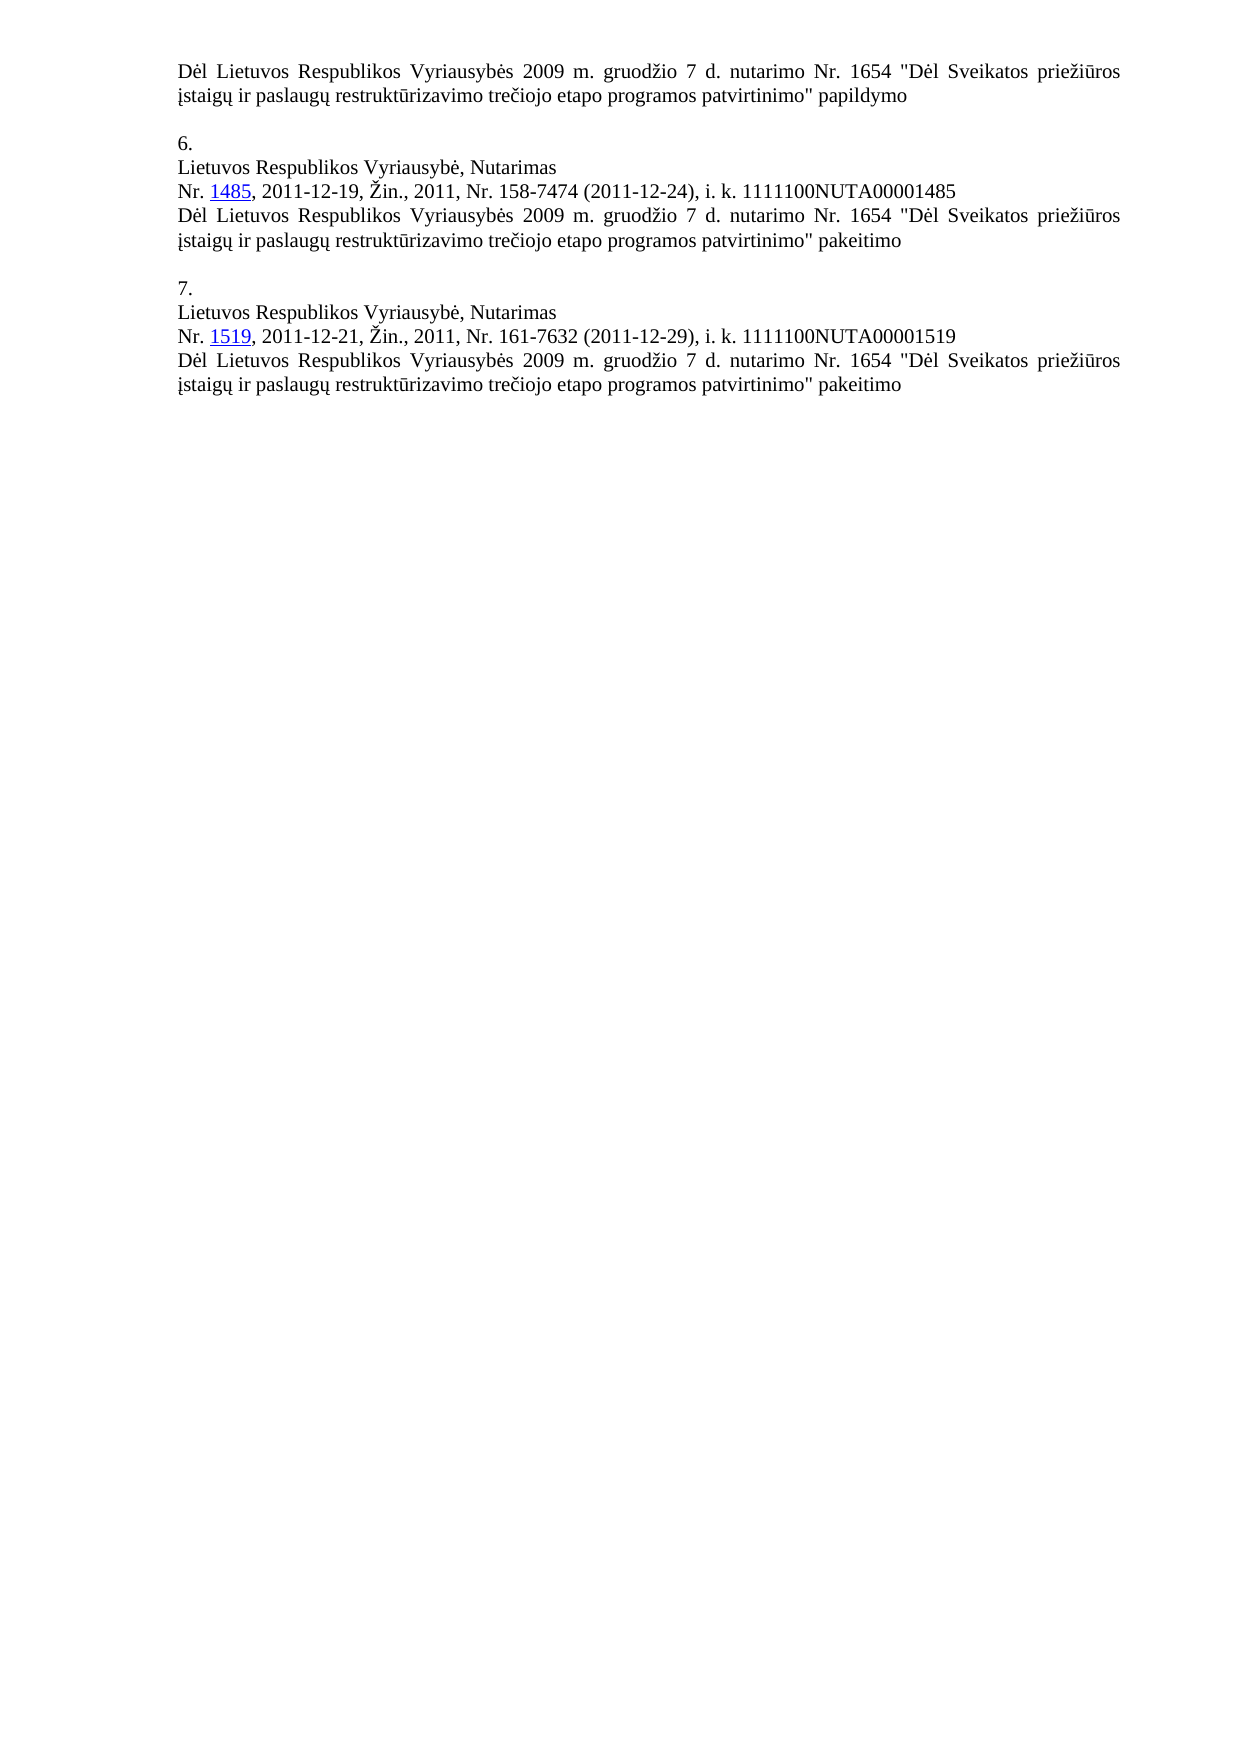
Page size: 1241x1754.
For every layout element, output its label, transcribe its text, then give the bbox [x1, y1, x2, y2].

text Dėl Lietuvos Respublikos Vyriausybės 2009 m. gruodžio 7 d. nutarimo Nr. 1654 "Dėl Sveikatos priežiūros įstaigų ir paslaugų restruktūrizavimo trečiojo etapo programos patvirtinimo" papildymo [177, 59, 1122, 107]
text Lietuvos Respublikos Vyriausybė, Nutarimas [177, 300, 1122, 324]
text Dėl Lietuvos Respublikos Vyriausybės 2009 m. gruodžio 7 d. nutarimo Nr. 1654 "Dėl Sveikatos priežiūros įstaigų ir paslaugų restruktūrizavimo trečiojo etapo programos patvirtinimo" pakeitimo [177, 348, 1122, 396]
text Lietuvos Respublikos Vyriausybė, Nutarimas [177, 155, 1122, 179]
text Nr. 1485, 2011-12-19, Žin., 2011, Nr. 158-7474 (2011-12-24), i. k. 1111100NUTA00001485 [177, 179, 1122, 203]
text 7. [177, 276, 1122, 300]
text 6. [177, 131, 1122, 155]
text Nr. 1519, 2011-12-21, Žin., 2011, Nr. 161-7632 (2011-12-29), i. k. 1111100NUTA00001519 [177, 324, 1122, 348]
text Dėl Lietuvos Respublikos Vyriausybės 2009 m. gruodžio 7 d. nutarimo Nr. 1654 "Dėl Sveikatos priežiūros įstaigų ir paslaugų restruktūrizavimo trečiojo etapo programos patvirtinimo" pakeitimo [177, 203, 1122, 252]
